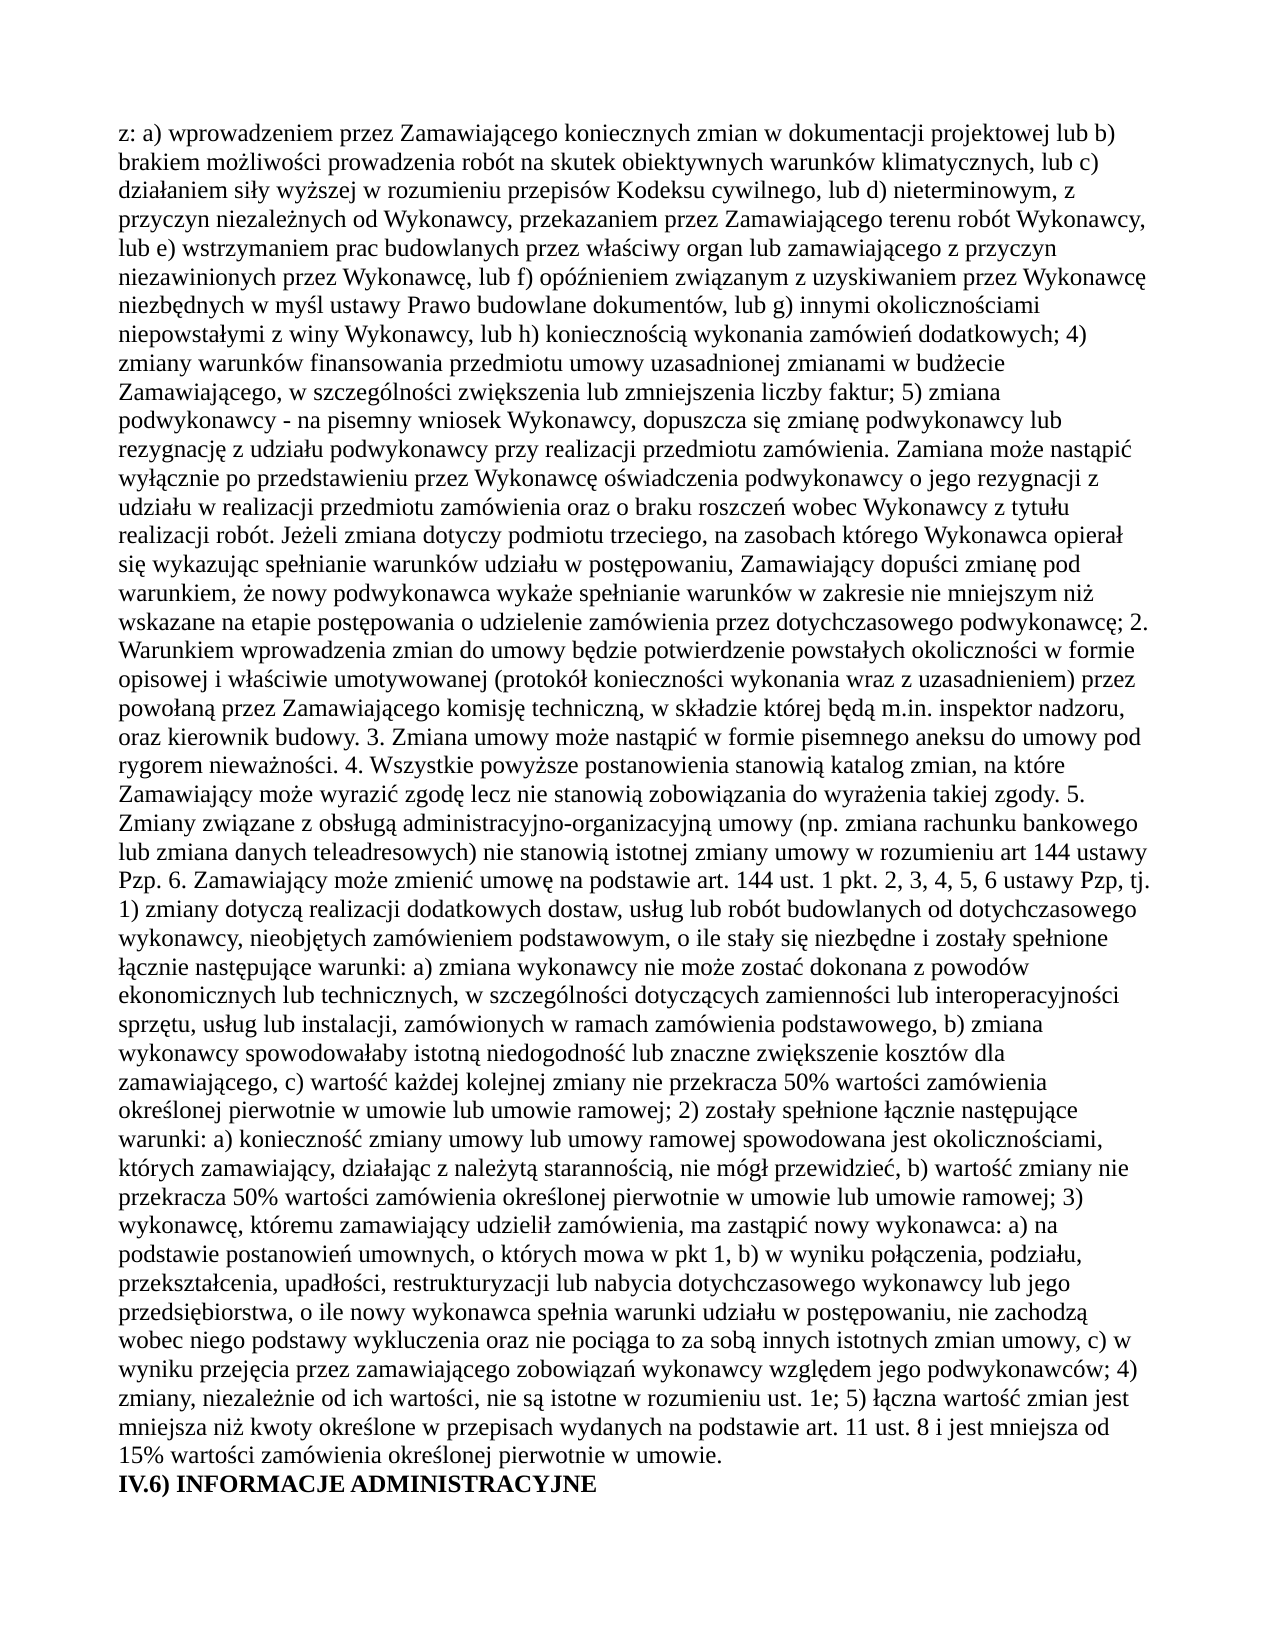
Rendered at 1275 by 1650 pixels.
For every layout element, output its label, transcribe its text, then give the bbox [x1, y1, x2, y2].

text z: a) wprowadzeniem przez Zamawiającego koniecznych zmian w dokumentacji projektowej lub b) brakiem możliwości prowadzenia robót na skutek obiektywnych warunków klimatycznych, lub c) działaniem siły wyższej w rozumieniu przepisów Kodeksu cywilnego, lub d) nieterminowym, z przyczyn niezależnych od Wykonawcy, przekazaniem przez Zamawiającego terenu robót Wykonawcy, lub e) wstrzymaniem prac budowlanych przez właściwy organ lub zamawiającego z przyczyn niezawinionych przez Wykonawcę, lub f) opóźnieniem związanym z uzyskiwaniem przez Wykonawcę niezbędnych w myśl ustawy Prawo budowlane dokumentów, lub g) innymi okolicznościami niepowstałymi z winy Wykonawcy, lub h) koniecznością wykonania zamówień dodatkowych; 4) zmiany warunków finansowania przedmiotu umowy uzasadnionej zmianami w budżecie Zamawiającego, w szczególności zwiększenia lub zmniejszenia liczby faktur; 5) zmiana podwykonawcy - na pisemny wniosek Wykonawcy, dopuszcza się zmianę podwykonawcy lub rezygnację z udziału podwykonawcy przy realizacji przedmiotu zamówienia. Zamiana może nastąpić wyłącznie po przedstawieniu przez Wykonawcę oświadczenia podwykonawcy o jego rezygnacji z udziału w realizacji przedmiotu zamówienia oraz o braku roszczeń wobec Wykonawcy z tytułu realizacji robót. Jeżeli zmiana dotyczy podmiotu trzeciego, na zasobach którego Wykonawca opierał się wykazując spełnianie warunków udziału w postępowaniu, Zamawiający dopuści zmianę pod warunkiem, że nowy podwykonawca wykaże spełnianie warunków w zakresie nie mniejszym niż wskazane na etapie postępowania o udzielenie zamówienia przez dotychczasowego podwykonawcę; 2. Warunkiem wprowadzenia zmian do umowy będzie potwierdzenie powstałych okoliczności w formie opisowej i właściwie umotywowanej (protokół konieczności wykonania wraz z uzasadnieniem) przez powołaną przez Zamawiającego komisję techniczną, w składzie której będą m.in. inspektor nadzoru, oraz kierownik budowy. 3. Zmiana umowy może nastąpić w formie pisemnego aneksu do umowy pod rygorem nieważności. 4. Wszystkie powyższe postanowienia stanowią katalog zmian, na które Zamawiający może wyrazić zgodę lecz nie stanowią zobowiązania do wyrażenia takiej zgody. 5. Zmiany związane z obsługą administracyjno-organizacyjną umowy (np. zmiana rachunku bankowego lub zmiana danych teleadresowych) nie stanowią istotnej zmiany umowy w rozumieniu art 144 ustawy Pzp. 6. Zamawiający może zmienić umowę na podstawie art. 144 ust. 1 pkt. 2, 3, 4, 5, 6 ustawy Pzp, tj. 1) zmiany dotyczą realizacji dodatkowych dostaw, usług lub robót budowlanych od dotychczasowego wykonawcy, nieobjętych zamówieniem podstawowym, o ile stały się niezbędne i zostały spełnione łącznie następujące warunki: a) zmiana wykonawcy nie może zostać dokonana z powodów ekonomicznych lub technicznych, w szczególności dotyczących zamienności lub interoperacyjności sprzętu, usług lub instalacji, zamówionych w ramach zamówienia podstawowego, b) zmiana wykonawcy spowodowałaby istotną niedogodność lub znaczne zwiększenie kosztów dla zamawiającego, c) wartość każdej kolejnej zmiany nie przekracza 50% wartości zamówienia określonej pierwotnie w umowie lub umowie ramowej; 2) zostały spełnione łącznie następujące warunki: a) konieczność zmiany umowy lub umowy ramowej spowodowana jest okolicznościami, których zamawiający, działając z należytą starannością, nie mógł przewidzieć, b) wartość zmiany nie przekracza 50% wartości zamówienia określonej pierwotnie w umowie lub umowie ramowej; 3) wykonawcę, któremu zamawiający udzielił zamówienia, ma zastąpić nowy wykonawca: a) na podstawie postanowień umownych, o których mowa w pkt 1, b) w wyniku połączenia, podziału, przekształcenia, upadłości, restrukturyzacji lub nabycia dotychczasowego wykonawcy lub jego przedsiębiorstwa, o ile nowy wykonawca spełnia warunki udziału w postępowaniu, nie zachodzą wobec niego podstawy wykluczenia oraz nie pociąga to za sobą innych istotnych zmian umowy, c) w wyniku przejęcia przez zamawiającego zobowiązań wykonawcy względem jego podwykonawców; 4) zmiany, niezależnie od ich wartości, nie są istotne w rozumieniu ust. 1e; 5) łączna wartość zmian jest mniejsza niż kwoty określone w przepisach wydanych na podstawie art. 11 ust. 8 i jest mniejsza od 15% wartości zamówienia określonej pierwotnie w umowie. IV.6) INFORMACJE ADMINISTRACYJNE [118, 118, 1157, 1527]
